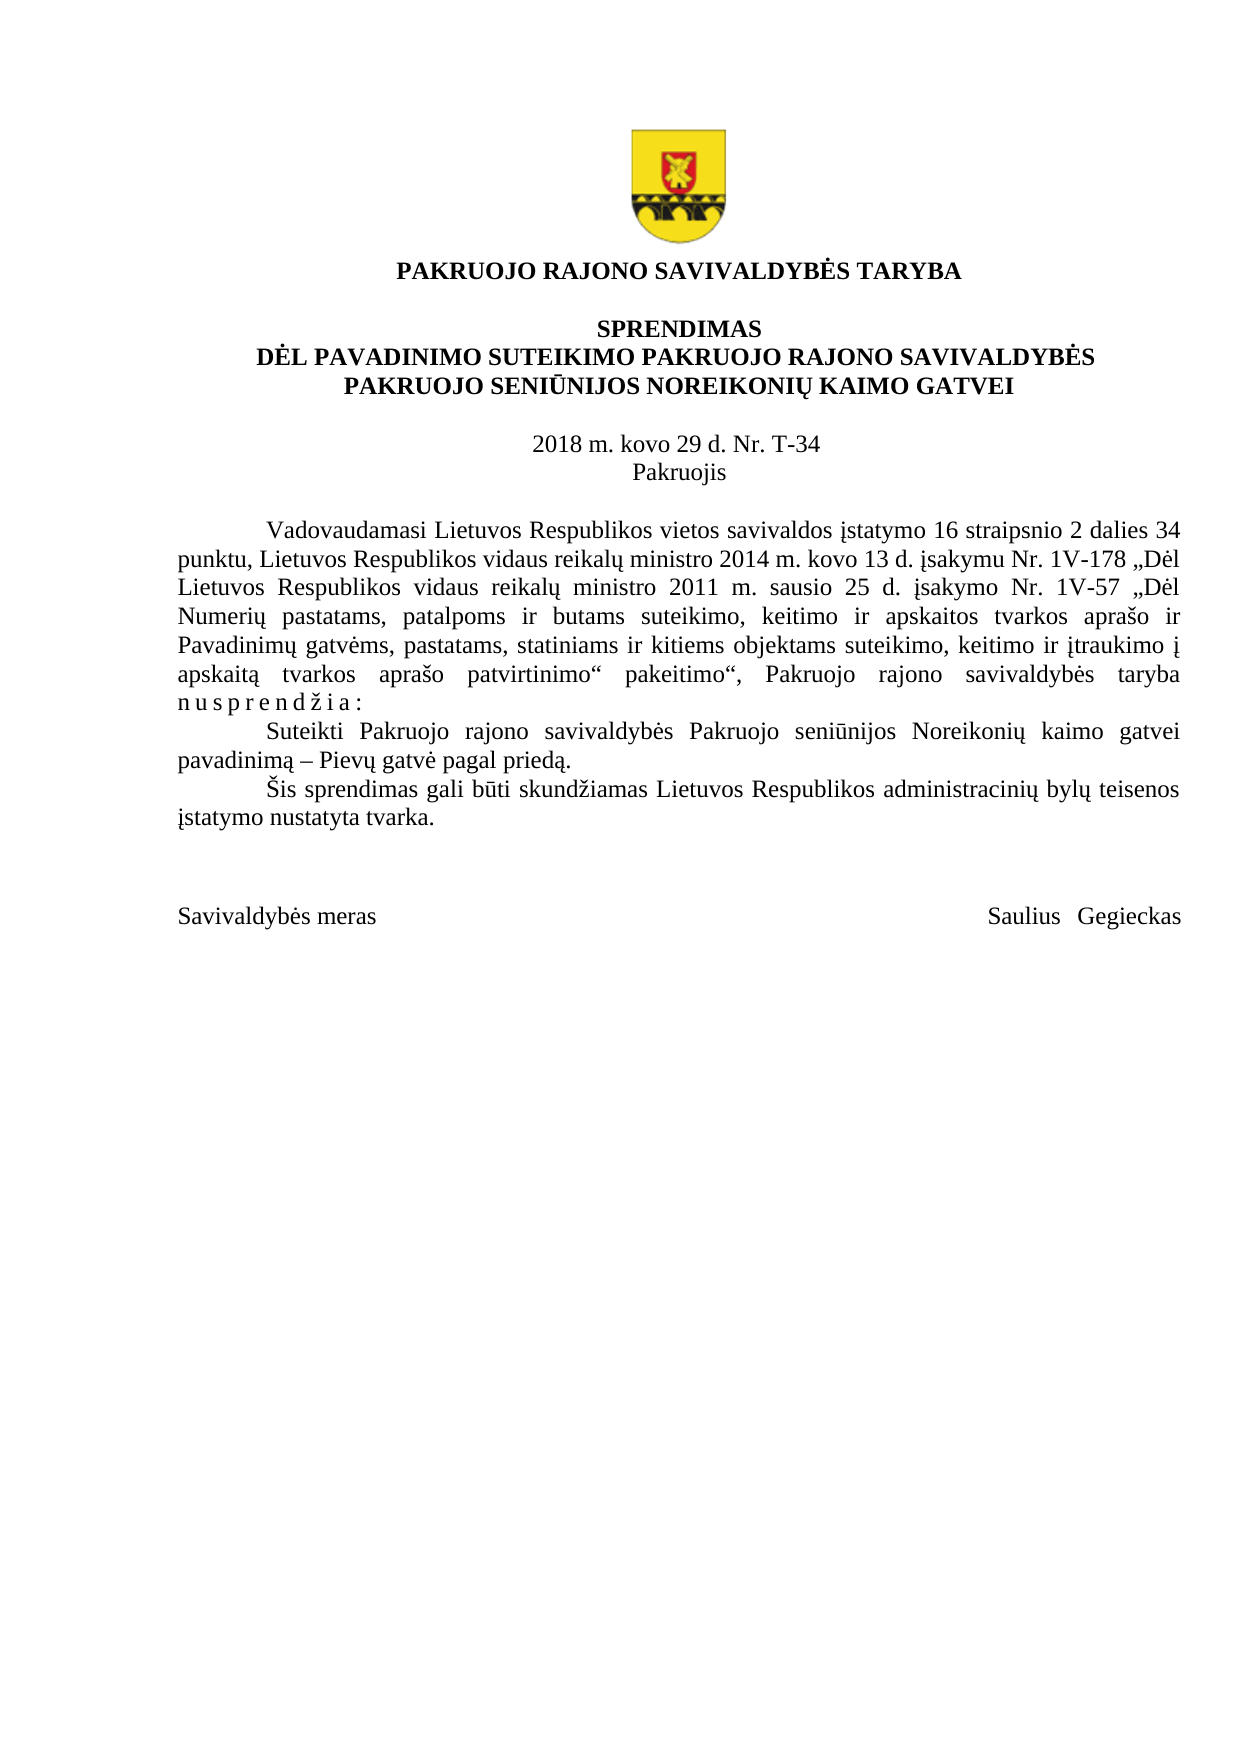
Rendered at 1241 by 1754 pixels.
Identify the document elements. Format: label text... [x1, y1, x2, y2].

text DĖL PAVADINIMO SUTEIKIMO PAKRUOJO RAJONO SAVIVALDYBĖS [177, 342, 1181, 371]
text SPRENDIMAS [177, 314, 1181, 342]
text 2018 m. kovo 29 d. Nr. T-34 [177, 429, 1181, 457]
text PAKRUOJO SENIŪNIJOS NOREIKONIŲ KAIMO GATVEI [177, 371, 1181, 400]
text PAKRUOJO RAJONO SAVIVALDYBĖS TARYBA [177, 256, 1181, 285]
table_header [177, 1103, 338, 1570]
table_header [856, 1103, 1003, 1570]
text Šis sprendimas gali būti skundžiamas Lietuvos Respublikos administracinių bylų teisenos įstatymo nustatyta tvarka. [177, 774, 1181, 831]
table_header [507, 1103, 664, 1570]
text Savivaldybės meras Saulius Gegieckas [177, 901, 1181, 959]
table_header [664, 1103, 856, 1570]
text Suteikti Pakruojo rajono savivaldybės Pakruojo seniūnijos Noreikonių kaimo gatvei pavadinimą – Pievų gatvė pagal priedą. [177, 716, 1181, 774]
table_header [339, 1103, 507, 1570]
table_header [1004, 1103, 1181, 1570]
text Vadovaudamasi Lietuvos Respublikos vietos savivaldos įstatymo 16 straipsnio 2 dalies 34 punktu, Lietuvos Respublikos vidaus reikalų ministro 2014 m. kovo 13 d. įsakymu Nr. 1V-178 „Dėl Lietuvos Respublikos vidaus reikalų ministro 2011 m. sausio 25 d. įsakymo Nr. 1V-57 „Dėl Numerių pastatams, patalpoms ir butams suteikimo, keitimo ir apskaitos tvarkos aprašo ir Pavadinimų gatvėms, pastatams, statiniams ir kitiems objektams suteikimo, keitimo ir įtraukimo į apskaitą tvarkos aprašo patvirtinimo“ pakeitimo“, Pakruojo rajono savivaldybės taryba nusprendžia: [177, 515, 1181, 716]
text Pakruojis [177, 457, 1181, 486]
